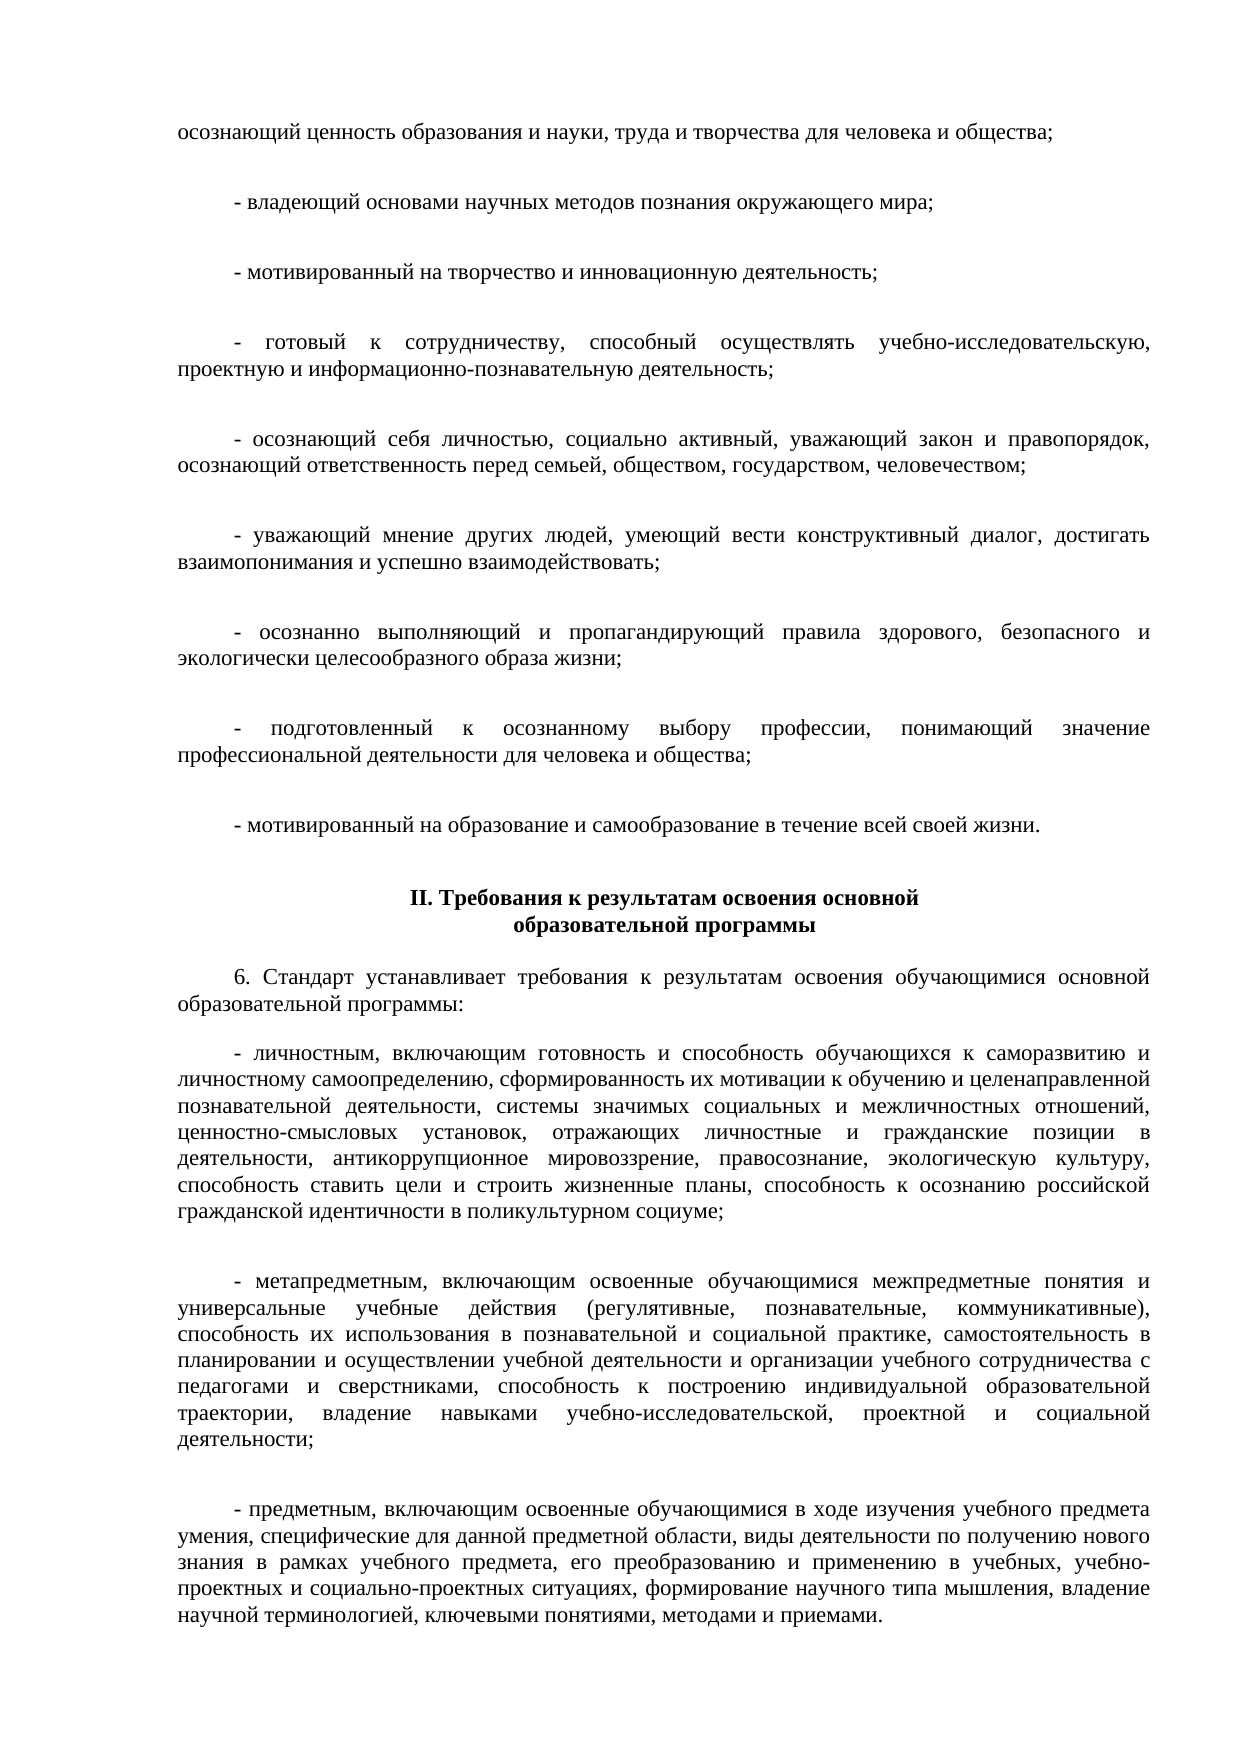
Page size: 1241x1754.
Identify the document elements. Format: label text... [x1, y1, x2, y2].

text - владеющий основами научных методов познания окружающего мира; [177, 188, 1152, 214]
text - подготовленный к осознанному выбору профессии, понимающий значение профессиональной деятельности для человека и общества; [177, 714, 1152, 767]
title образовательной программы [177, 911, 1152, 937]
text - осознающий себя личностью, социально активный, уважающий закон и правопорядок, осознающий ответственность перед семьей, обществом, государством, человечеством; [177, 425, 1152, 478]
text - мотивированный на образование и самообразование в течение всей своей жизни. [177, 811, 1152, 837]
title II. Требования к результатам освоения основной [177, 884, 1152, 911]
text - уважающий мнение других людей, умеющий вести конструктивный диалог, достигать взаимопонимания и успешно взаимодействовать; [177, 521, 1152, 574]
text - готовый к сотрудничеству, способный осуществлять учебно-исследовательскую, проектную и информационно-познавательную деятельность; [177, 328, 1152, 381]
text - мотивированный на творчество и инновационную деятельность; [177, 258, 1152, 285]
text осознающий ценность образования и науки, труда и творчества для человека и общества; [177, 118, 1152, 144]
text - осознанно выполняющий и пропагандирующий правила здорового, безопасного и экологически целесообразного образа жизни; [177, 618, 1152, 671]
text - предметным, включающим освоенные обучающимися в ходе изучения учебного предмета умения, специфические для данной предметной области, виды деятельности по получению нового знания в рамках учебного предмета, его преобразованию и применению в учебных, учебно-проектных и социально-проектных ситуациях, формирование научного типа мышления, владение научной терминологией, ключевыми понятиями, методами и приемами. [177, 1495, 1152, 1627]
text 6. Стандарт устанавливает требования к результатам освоения обучающимися основной образовательной программы: [177, 963, 1152, 1016]
text - личностным, включающим готовность и способность обучающихся к саморазвитию и личностному самоопределению, сформированность их мотивации к обучению и целенаправленной познавательной деятельности, системы значимых социальных и межличностных отношений, ценностно-смысловых установок, отражающих личностные и гражданские позиции в деятельности, антикоррупционное мировоззрение, правосознание, экологическую культуру, способность ставить цели и строить жизненные планы, способность к осознанию российской гражданской идентичности в поликультурном социуме; [177, 1039, 1152, 1223]
text - метапредметным, включающим освоенные обучающимися межпредметные понятия и универсальные учебные действия (регулятивные, познавательные, коммуникативные), способность их использования в познавательной и социальной практике, самостоятельность в планировании и осуществлении учебной деятельности и организации учебного сотрудничества с педагогами и сверстниками, способность к построению индивидуальной образовательной траектории, владение навыками учебно-исследовательской, проектной и социальной деятельности; [177, 1267, 1152, 1452]
